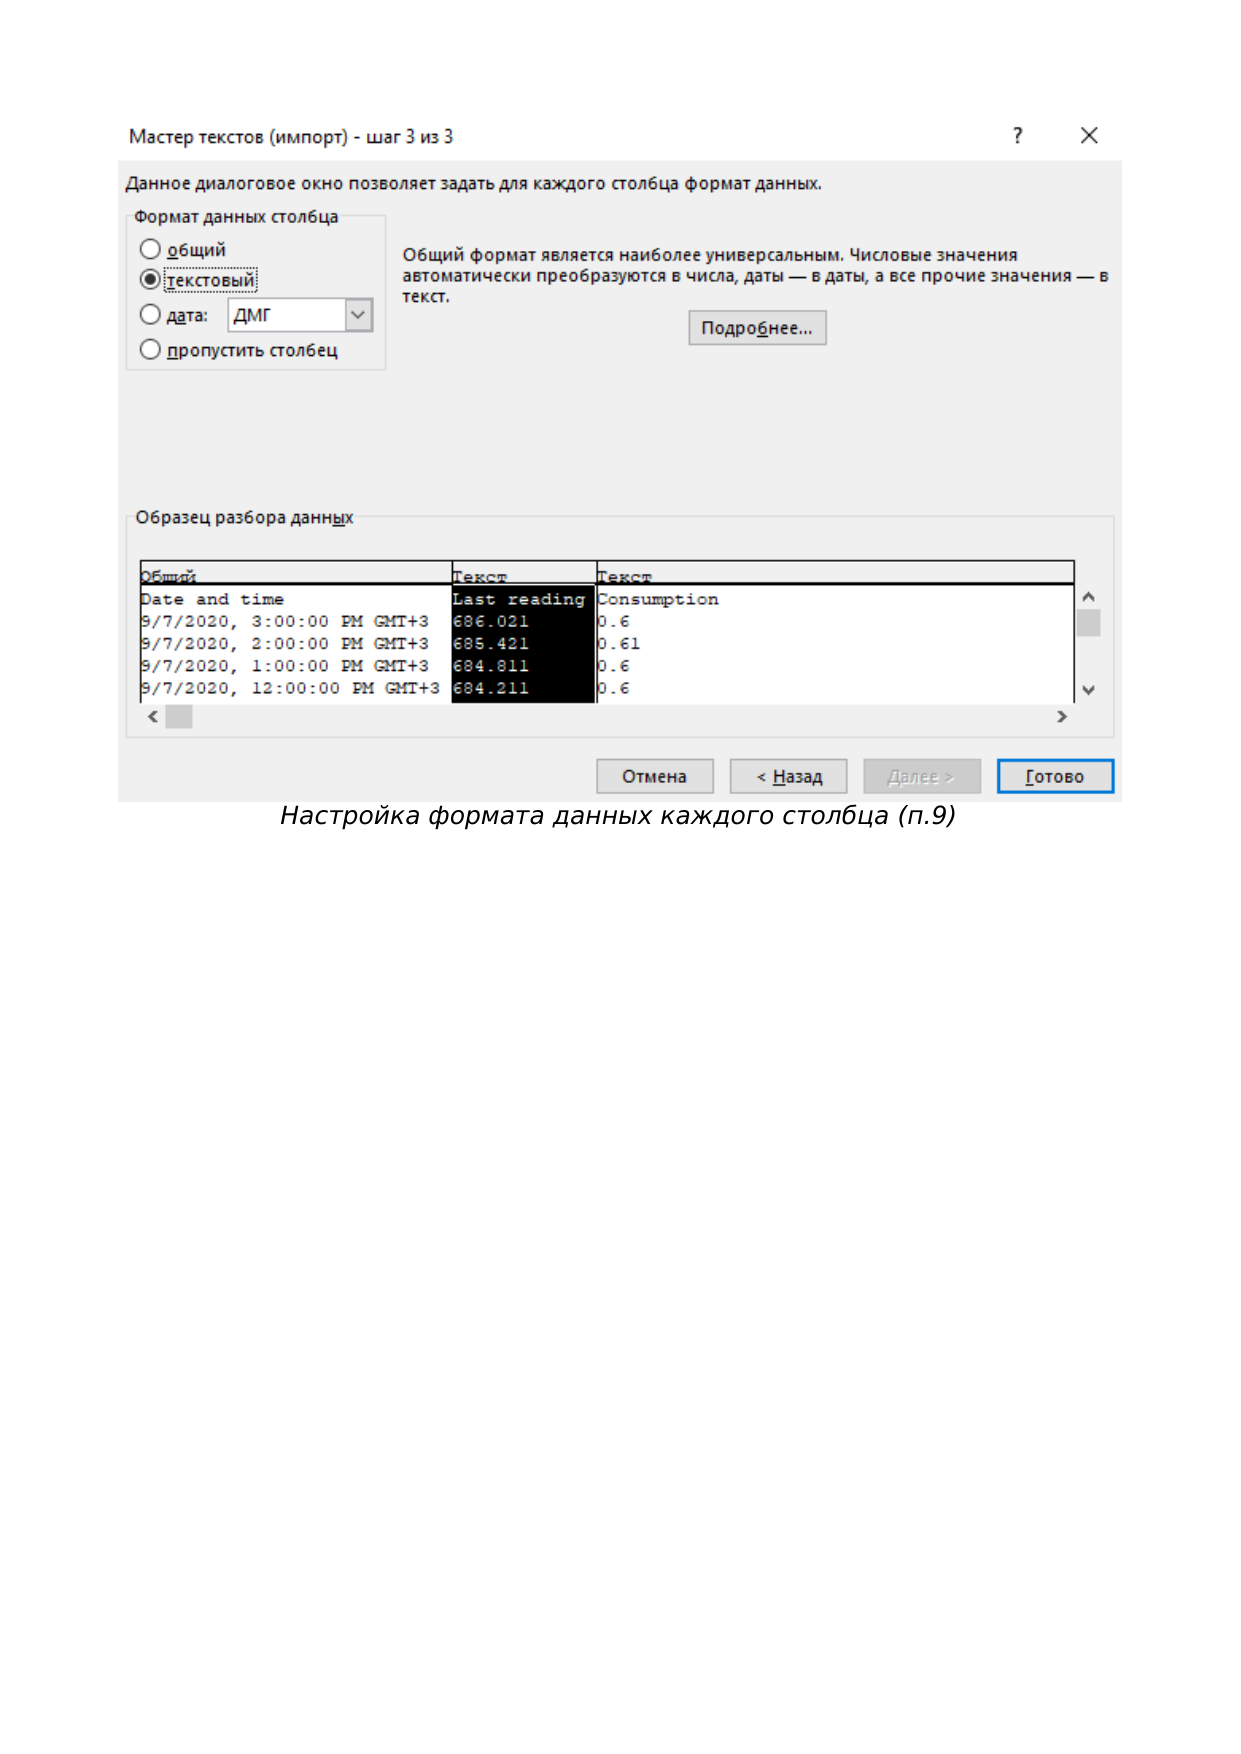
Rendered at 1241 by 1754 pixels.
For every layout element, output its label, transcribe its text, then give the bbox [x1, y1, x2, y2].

text Настройка формата данных каждого столбца (п.9) [118, 802, 1122, 830]
picture [118, 118, 1123, 802]
